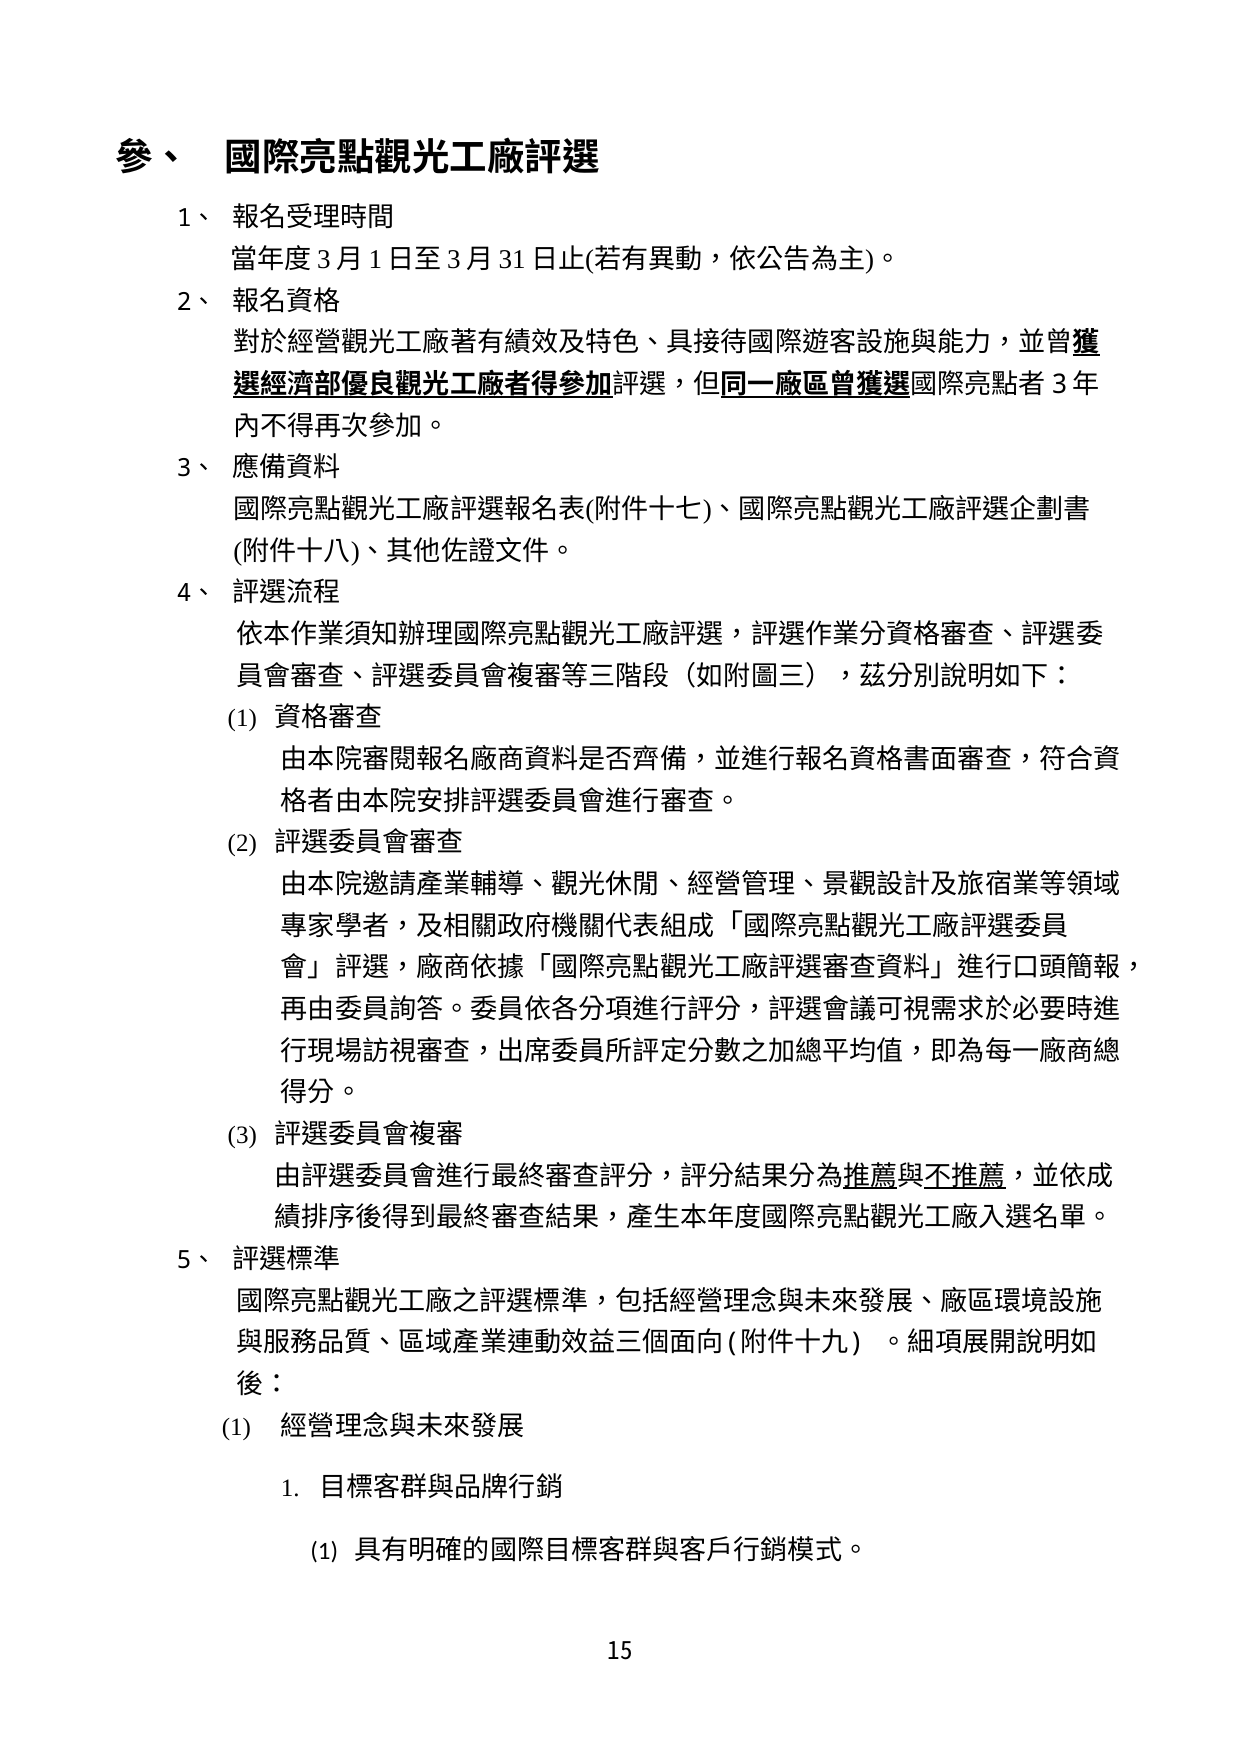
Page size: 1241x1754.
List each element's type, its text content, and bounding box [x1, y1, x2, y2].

text 對於經營觀光工廠著有績效及特色、具接待國際遊客設施與能力，並曾獲選經濟部優良觀光工廠者得參加評選，但同一廠區曾獲選國際亮點者3年內不得再次參加。 [233, 318, 1122, 443]
list 國際亮點觀光工廠評選 [115, 112, 1122, 175]
list 評選委員會複審 由評選委員會進行最終審查評分，評分結果分為推薦與不推薦，並依成績排序後得到最終審查結果，產生本年度國際亮點觀光工廠入選名單。 [227, 1110, 1122, 1235]
list 資格審查 [227, 693, 1122, 735]
text 國際亮點觀光工廠評選報名表(附件十七)、國際亮點觀光工廠評選企劃書(附件十八)、其他佐證文件。 [233, 485, 1122, 568]
text 由本院審閱報名廠商資料是否齊備，並進行報名資格書面審查，符合資格者由本院安排評選委員會進行審查。 [281, 735, 1122, 818]
text 由本院邀請產業輔導、觀光休閒、經營管理、景觀設計及旅宿業等領域專家學者，及相關政府機關代表組成「國際亮點觀光工廠評選委員會」評選，廠商依據「國際亮點觀光工廠評選審查資料」進行口頭簡報，再由委員詢答。委員依各分項進行評分，評選會議可視需求於必要時進行現場訪視審查，出席委員所評定分數之加總平均值，即為每一廠商總得分。 [281, 860, 1122, 1110]
list 報名受理時間 [177, 193, 1122, 235]
list 具有明確的國際目標客群與客戶行銷模式。 [310, 1506, 1122, 1568]
list 目標客群與品牌行銷 [281, 1443, 1122, 1506]
text 國際亮點觀光工廠之評選標準，包括經營理念與未來發展、廠區環境設施與服務品質、區域產業連動效益三個面向(附件十九) 。細項展開說明如後： [236, 1277, 1122, 1402]
list 報名資格 [176, 277, 1122, 318]
list 評選流程 [176, 568, 1122, 610]
text 依本作業須知辦理國際亮點觀光工廠評選，評選作業分資格審查、評選委員會審查、評選委員會複審等三階段（如附圖三），茲分別說明如下： [236, 610, 1122, 693]
list 應備資料 [176, 443, 1122, 485]
list 評選標準 [176, 1235, 1122, 1277]
list 經營理念與未來發展 [222, 1402, 1122, 1443]
text 當年度3月1日至3月31日止(若有異動，依公告為主)。 [176, 235, 1122, 277]
list 評選委員會審查 [227, 818, 1122, 860]
